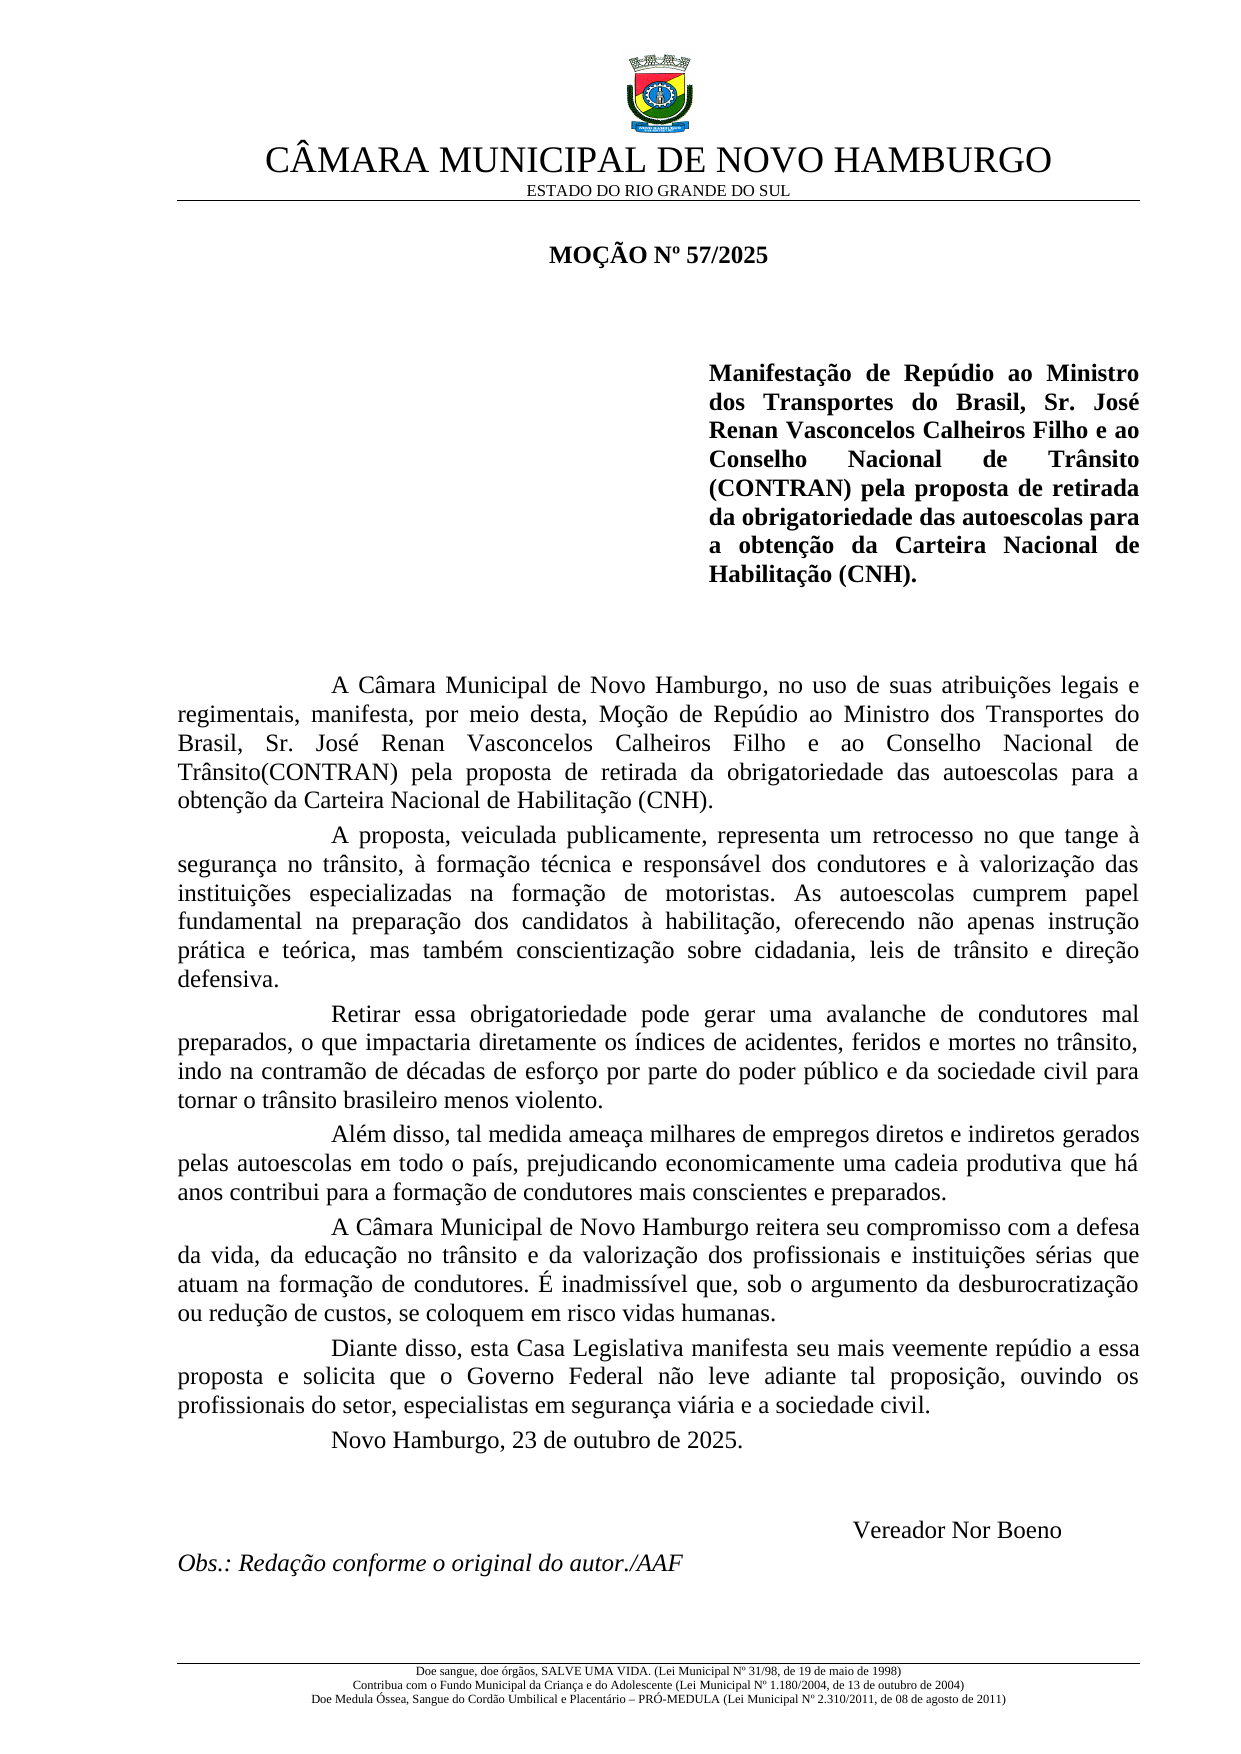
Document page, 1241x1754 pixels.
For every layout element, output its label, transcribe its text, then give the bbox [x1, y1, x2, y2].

picture [621, 48, 696, 137]
text A Câmara Municipal de Novo Hamburgo, no uso de suas atribuições legais e regimentais, manifesta, por meio desta, Moção de Repúdio ao Ministro dos Transportes do Brasil, Sr. José Renan Vasconcelos Calheiros Filho e ao Conselho Nacional de Trânsito(CONTRAN) pela proposta de retirada da obrigatoriedade das autoescolas para a obtenção da Carteira Nacional de Habilitação (CNH). [177, 671, 1140, 814]
text Novo Hamburgo, 23 de outubro de 2025. [177, 1425, 1140, 1454]
text Manifestação de Repúdio ao Ministro dos Transportes do Brasil, Sr. José Renan Vasconcelos Calheiros Filho e ao Conselho Nacional de Trânsito (CONTRAN) pela proposta de retirada da obrigatoriedade das autoescolas para a obtenção da Carteira Nacional de Habilitação (CNH). [709, 358, 1140, 588]
text Vereador Nor Boeno [177, 1515, 1140, 1544]
text Além disso, tal medida ameaça milhares de empregos diretos e indiretos gerados pelas autoescolas em todo o país, prejudicando economicamente uma cadeia produtiva que há anos contribui para a formação de condutores mais conscientes e preparados. [177, 1119, 1140, 1206]
text MOÇÃO Nº 57/2025 [177, 241, 1140, 269]
text Retirar essa obrigatoriedade pode gerar uma avalanche de condutores mal preparados, o que impactaria diretamente os índices de acidentes, feridos e mortes no trânsito, indo na contramão de décadas de esforço por parte do poder público e da sociedade civil para tornar o trânsito brasileiro menos violento. [177, 999, 1140, 1114]
text Obs.: Redação conforme o original do autor./AAF [177, 1548, 1140, 1577]
text Diante disso, esta Casa Legislativa manifesta seu mais veemente repúdio a essa proposta e solicita que o Governo Federal não leve adiante tal proposição, ouvindo os profissionais do setor, especialistas em segurança viária e a sociedade civil. [177, 1333, 1140, 1419]
text A proposta, veiculada publicamente, representa um retrocesso no que tange à segurança no trânsito, à formação técnica e responsável dos condutores e à valorização das instituições especializadas na formação de motoristas. As autoescolas cumprem papel fundamental na preparação dos candidatos à habilitação, oferecendo não apenas instrução prática e teórica, mas também conscientização sobre cidadania, leis de trânsito e direção defensiva. [177, 820, 1140, 993]
text A Câmara Municipal de Novo Hamburgo reitera seu compromisso com a defesa da vida, da educação no trânsito e da valorização dos profissionais e instituições sérias que atuam na formação de condutores. É inadmissível que, sob o argumento da desburocratização ou redução de custos, se coloquem em risco vidas humanas. [177, 1212, 1140, 1327]
